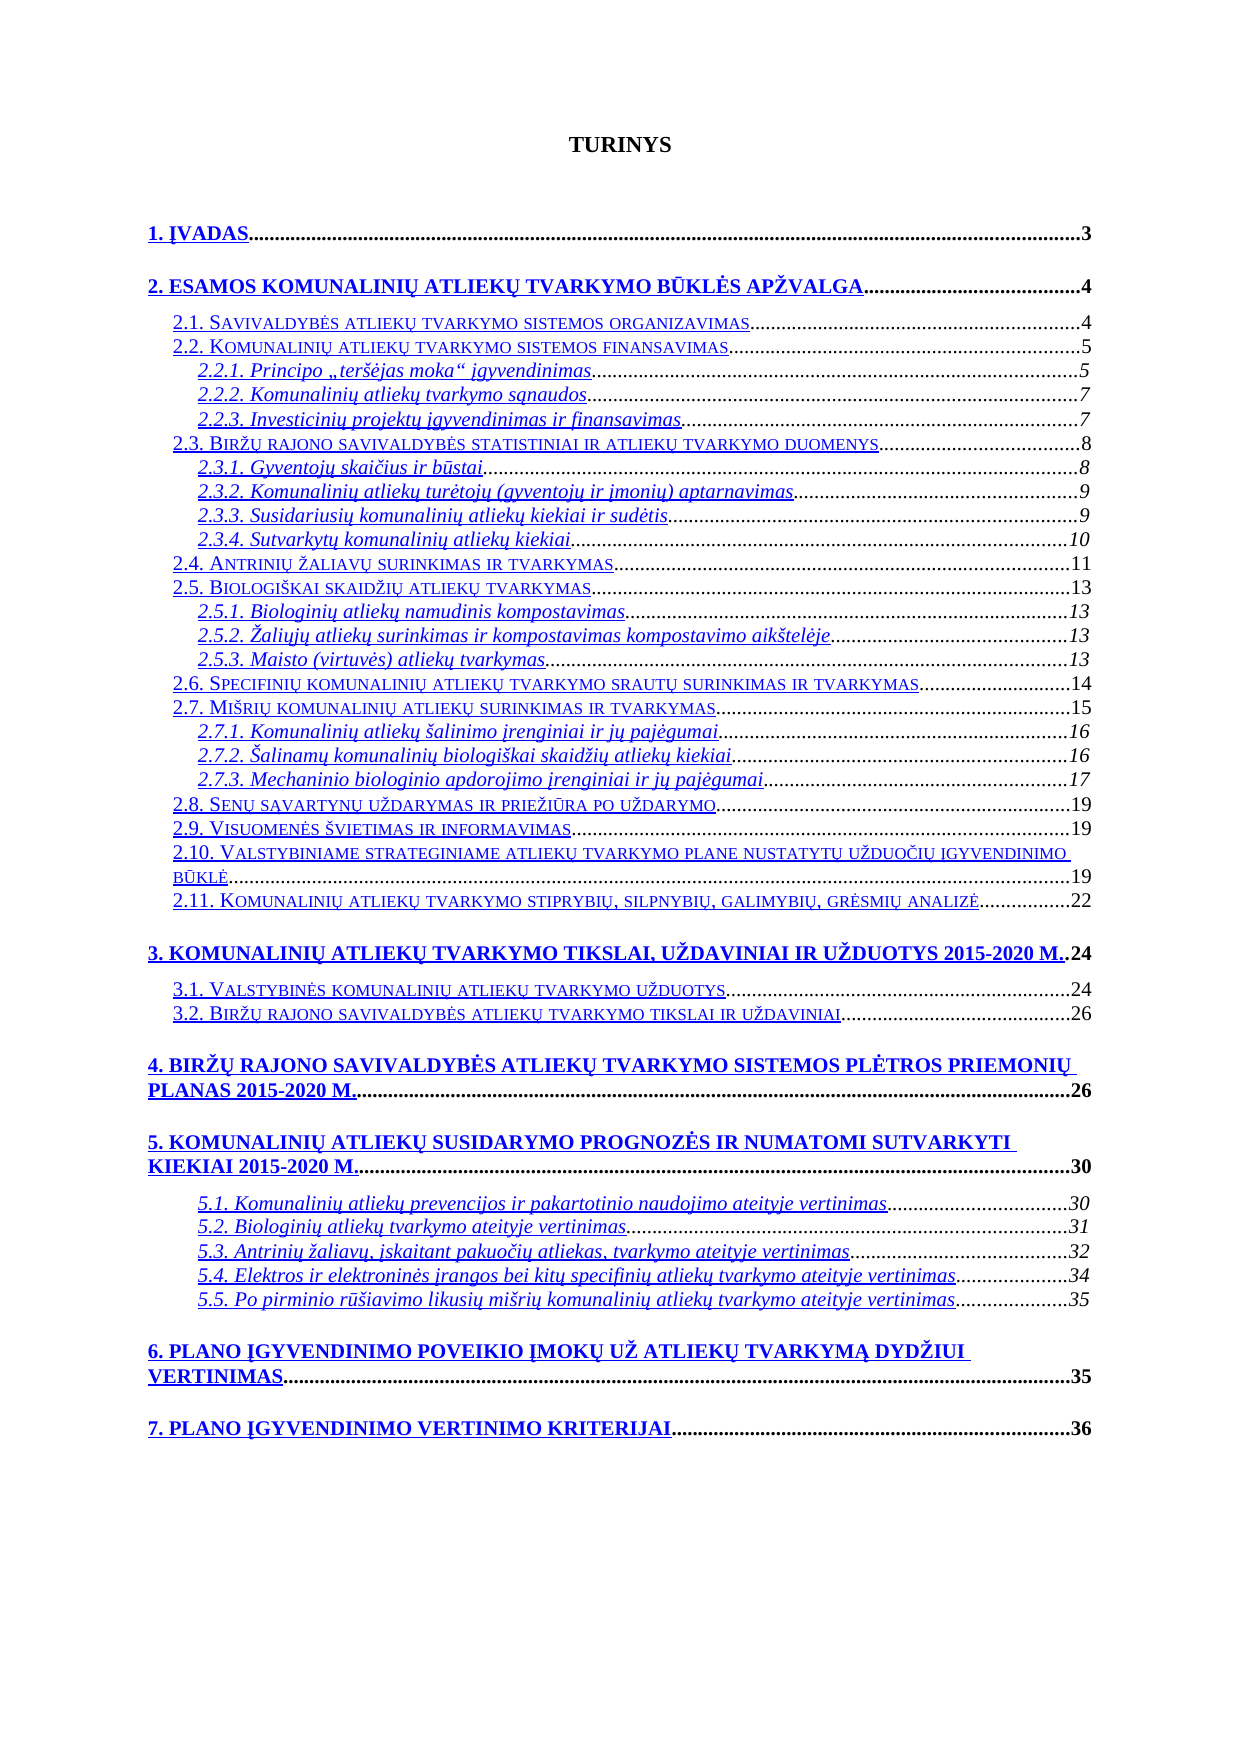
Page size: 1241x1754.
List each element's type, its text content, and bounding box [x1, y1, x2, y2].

text 5.5. Po pirminio rūšiavimo likusių mišrių komunalinių atliekų tvarkymo ateityje vertinimas 35 [198, 1287, 1092, 1311]
text 2.1. Savivaldybės atliekų tvarkymo sistemos organizavimas 4 [173, 310, 1092, 334]
text 1. Įvadas 3 [148, 221, 1092, 245]
text 5.1. Komunalinių atliekų prevencijos ir pakartotinio naudojimo ateityje vertinimas 30 [198, 1190, 1092, 1214]
text 2.7.3. Mechaninio biologinio apdorojimo įrenginiai ir jų pajėgumai 17 [198, 767, 1092, 791]
text 2.7.2. Šalinamų komunalinių biologiškai skaidžių atliekų kiekiai 16 [198, 743, 1092, 767]
text 2.3. Biržų rajono savivaldybės statistiniai ir atliekų tvarkymo duomenys 8 [173, 431, 1092, 454]
text 2. Esamos komunalinių atliekų tvarkymo būklės apžvalga 4 [148, 274, 1092, 298]
text 2.5. Biologiškai skaidžių atliekų tvarkymas 13 [173, 575, 1092, 599]
text 5.3. Antrinių žaliavų, įskaitant pakuočių atliekas, tvarkymo ateityje vertinimas 32 [198, 1238, 1092, 1263]
text 5.4. Elektros ir elektroninės įrangos bei kitų specifinių atliekų tvarkymo ateityje vertinimas 34 [198, 1263, 1092, 1287]
text 4. Biržų rajono savivaldybės atliekų tvarkymo sistemos plėtros priemonių planas 2015-2020 m. 26 [148, 1053, 1092, 1102]
text 2.2. Komunalinių atliekų tvarkymo sistemos finansavimas 5 [173, 334, 1092, 358]
text 2.2.1. Principo „teršėjas moka“ įgyvendinimas 5 [198, 358, 1092, 382]
text 2.7.1. Komunalinių atliekų šalinimo įrenginiai ir jų pajėgumai 16 [198, 719, 1092, 743]
text 7. Plano įgyvendinimo vertinimo kriterijai 36 [148, 1416, 1092, 1440]
text 2.11. Komunalinių atliekų tvarkymo stiprybių, silpnybių, galimybių, grėsmių analizė 22 [173, 888, 1092, 912]
text 2.3.3. Susidariusių komunalinių atliekų kiekiai ir sudėtis 9 [198, 503, 1092, 527]
text 2.2.2. Komunalinių atliekų tvarkymo sąnaudos 7 [198, 382, 1092, 406]
text 5.2. Biologinių atliekų tvarkymo ateityje vertinimas 31 [198, 1214, 1092, 1238]
text 2.9. Visuomenės švietimas ir informavimas 19 [173, 816, 1092, 839]
text 2.6. Specifinių komunalinių atliekų tvarkymo srautų surinkimas ir tvarkymas 14 [173, 671, 1092, 695]
text 2.10. Valstybiniame strateginiame atliekų tvarkymo plane nustatytų užduočių įgyvendinimo būklė 19 [173, 839, 1092, 888]
text 3.2. Biržų rajono savivaldybės atliekų tvarkymo tikslai ir uždaviniai 26 [173, 1001, 1092, 1025]
text 3. Komunalinių atliekų tvarkymo tikslai, Uždaviniai IR užduotys 2015-2020 m. 24 [148, 941, 1092, 964]
text 3.1. Valstybinės komunalinių atliekų tvarkymo užduotys 24 [173, 977, 1092, 1001]
text 2.5.3. Maisto (virtuvės) atliekų tvarkymas 13 [198, 647, 1092, 671]
text 5. Komunalinių atliekų susidarymo prognozės ir numatomi sutvarkyti kiekiai 2015-2020 m. 30 [148, 1130, 1092, 1178]
text TURINYS [148, 131, 1092, 158]
text 2.3.1. Gyventojų skaičius ir būstai 8 [198, 454, 1092, 479]
text 2.5.2. Žaliųjų atliekų surinkimas ir kompostavimas kompostavimo aikštelėje 13 [198, 623, 1092, 647]
text 2.2.3. Investicinių projektų įgyvendinimas ir finansavimas 7 [198, 406, 1092, 431]
text 6. Plano įgyvendinimo poveikio įmokų už atliekų tvarkymą dydžiui vertinimas 35 [148, 1339, 1092, 1388]
text 2.3.4. Sutvarkytų komunalinių atliekų kiekiai 10 [198, 527, 1092, 551]
text 2.8. Senų sąvartynų uždarymas ir priežiūra po uždarymo 19 [173, 791, 1092, 816]
text 2.7. Mišrių komunalinių atliekų surinkimas ir tvarkymas 15 [173, 695, 1092, 719]
text 2.4. Antrinių žaliavų surinkimas ir tvarkymas 11 [173, 551, 1092, 575]
text 2.5.1. Biologinių atliekų namudinis kompostavimas 13 [198, 599, 1092, 623]
text 2.3.2. Komunalinių atliekų turėtojų (gyventojų ir įmonių) aptarnavimas 9 [198, 479, 1092, 503]
